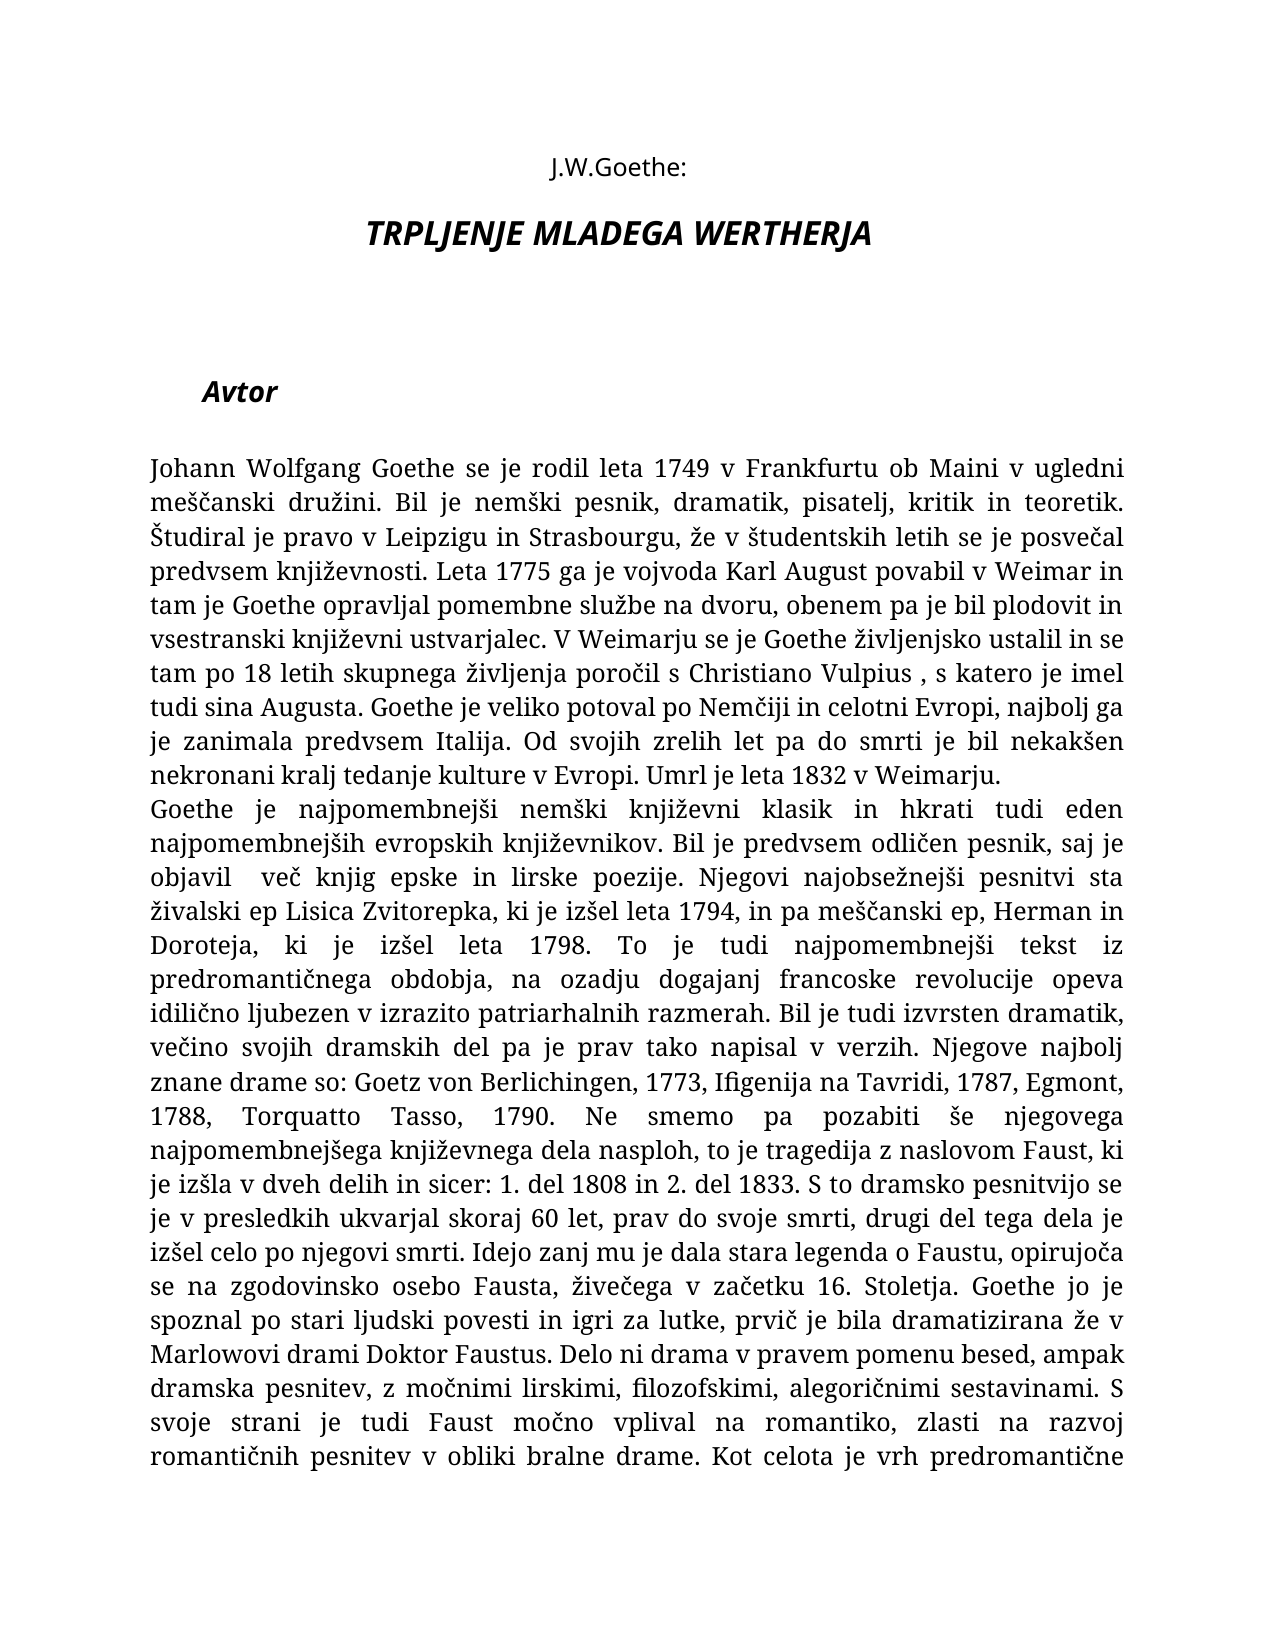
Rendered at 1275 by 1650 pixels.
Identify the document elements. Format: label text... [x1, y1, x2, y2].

text J.W.Goethe: [112, 150, 1125, 184]
text TRPLJENJE MLADEGA WERTHERJA [112, 209, 1125, 255]
text Avtor [165, 372, 1125, 411]
text Johann Wolfgang Goethe se je rodil leta 1749 v Frankfurtu ob Maini v ugledni meščanski družini. Bil je nemški pesnik, dramatik, pisatelj, kritik in teoretik. Študiral je pravo v Leipzigu in Strasbourgu, že v študentskih letih se je posvečal predvsem književnosti. Leta 1775 ga je vojvoda Karl August povabil v Weimar in tam je Goethe opravljal pomembne službe na dvoru, obenem pa je bil plodovit in vsestranski književni ustvarjalec. V Weimarju se je Goethe življenjsko ustalil in se tam po 18 letih skupnega življenja poročil s Christiano Vulpius , s katero je imel tudi sina Augusta. Goethe je veliko potoval po Nemčiji in celotni Evropi, najbolj ga je zanimala predvsem Italija. Od svojih zrelih let pa do smrti je bil nekakšen nekronani kralj tedanje kulture v Evropi. Umrl je leta 1832 v Weimarju. [150, 451, 1125, 792]
text Goethe je najpomembnejši nemški književni klasik in hkrati tudi eden najpomembnejših evropskih književnikov. Bil je predvsem odličen pesnik, saj je objavil več knjig epske in lirske poezije. Njegovi najobsežnejši pesnitvi sta živalski ep Lisica Zvitorepka, ki je izšel leta 1794, in pa meščanski ep, Herman in Doroteja, ki je izšel leta 1798. To je tudi najpomembnejši tekst iz predromantičnega obdobja, na ozadju dogajanj francoske revolucije opeva idilično ljubezen v izrazito patriarhalnih razmerah. Bil je tudi izvrsten dramatik, večino svojih dramskih del pa je prav tako napisal v verzih. Njegove najbolj znane drame so: Goetz von Berlichingen, 1773, Ifigenija na Tavridi, 1787, Egmont, 1788, Torquatto Tasso, 1790. Ne smemo pa pozabiti še njegovega najpomembnejšega književnega dela nasploh, to je tragedija z naslovom Faust, ki je izšla v dveh delih in sicer: 1. del 1808 in 2. del 1833. S to dramsko pesnitvijo se je v presledkih ukvarjal skoraj 60 let, prav do svoje smrti, drugi del tega dela je izšel celo po njegovi smrti. Idejo zanj mu je dala stara legenda o Faustu, opirujoča se na zgodovinsko osebo Fausta, živečega v začetku 16. Stoletja. Goethe jo je spoznal po stari ljudski povesti in igri za lutke, prvič je bila dramatizirana že v Marlowovi drami Doktor Faustus. Delo ni drama v pravem pomenu besed, ampak dramska pesnitev, z močnimi lirskimi, filozofskimi, alegoričnimi sestavinami. S svoje strani je tudi Faust močno vplival na romantiko, zlasti na razvoj romantičnih pesnitev v obliki bralne drame. Kot celota je vrh predromantične [150, 792, 1125, 1473]
